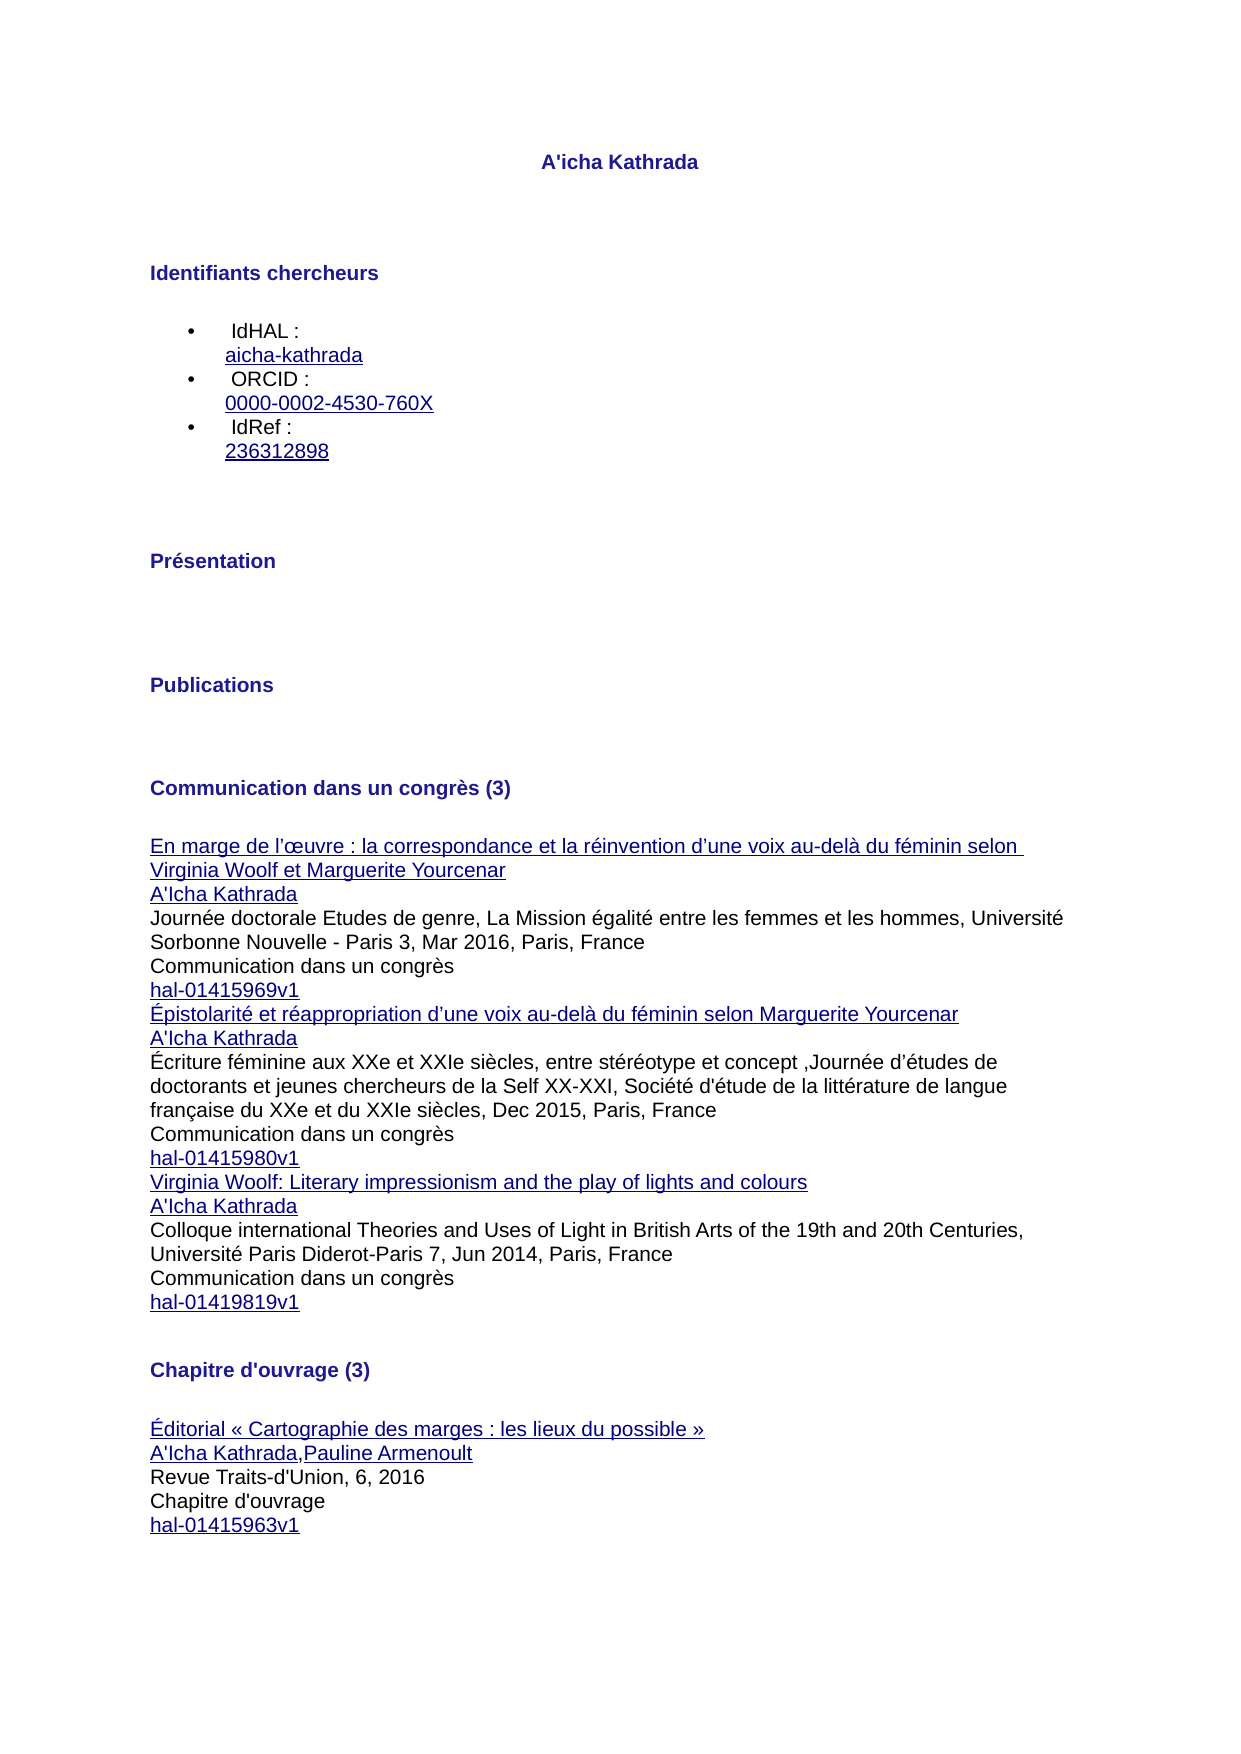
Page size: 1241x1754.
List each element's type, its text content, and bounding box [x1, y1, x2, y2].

table_cell Épistolarité et réappropriation d’une voix au-delà du féminin selon Marguerite Yourcenar A'Icha Kathrada Écriture féminine aux XXe et XXIe siècles, entre stéréotype et concept ,Journée d’études de doctorants et jeunes chercheurs de la Self XX-XXI, Société d'étude de la littérature de langue française du XXe et du XXIe siècles, Dec 2015, Paris, France Communication dans un congrès hal-01415980v1 [150, 1002, 1090, 1170]
list ORCID : [187, 367, 1090, 391]
subtitle Présentation [150, 549, 1090, 573]
subtitle Communication dans un congrès (3) [150, 776, 1090, 800]
subtitle Identifiants chercheurs [150, 260, 1090, 284]
table_header En marge de l’œuvre : la correspondance et la réinvention d’une voix au-delà du féminin selon Virginia Woolf et Marguerite Yourcenar A'Icha Kathrada Journée doctorale Etudes de genre, La Mission égalité entre les femmes et les hommes, Université Sorbonne Nouvelle - Paris 3, Mar 2016, Paris, France Communication dans un congrès hal-01415969v1 [150, 834, 1090, 1002]
list aicha-kathrada [187, 343, 1090, 367]
subtitle A'icha Kathrada [150, 150, 1090, 174]
subtitle Publications [150, 673, 1090, 697]
list 0000-0002-4530-760X [187, 391, 1090, 414]
table_header Éditorial « Cartographie des marges : les lieux du possible » A'Icha Kathrada,Pauline Armenoult Revue Traits-d'Union, 6, 2016 Chapitre d'ouvrage hal-01415963v1 [150, 1417, 1090, 1536]
list IdRef : [187, 414, 1090, 438]
subtitle Chapitre d'ouvrage (3) [150, 1358, 1090, 1382]
table_cell Virginia Woolf: Literary impressionism and the play of lights and colours A'Icha Kathrada Colloque international Theories and Uses of Light in British Arts of the 19th and 20th Centuries, Université Paris Diderot-Paris 7, Jun 2014, Paris, France Communication dans un congrès hal-01419819v1 [150, 1170, 1090, 1313]
list IdHAL : [187, 319, 1090, 343]
list 236312898 [187, 438, 1090, 462]
